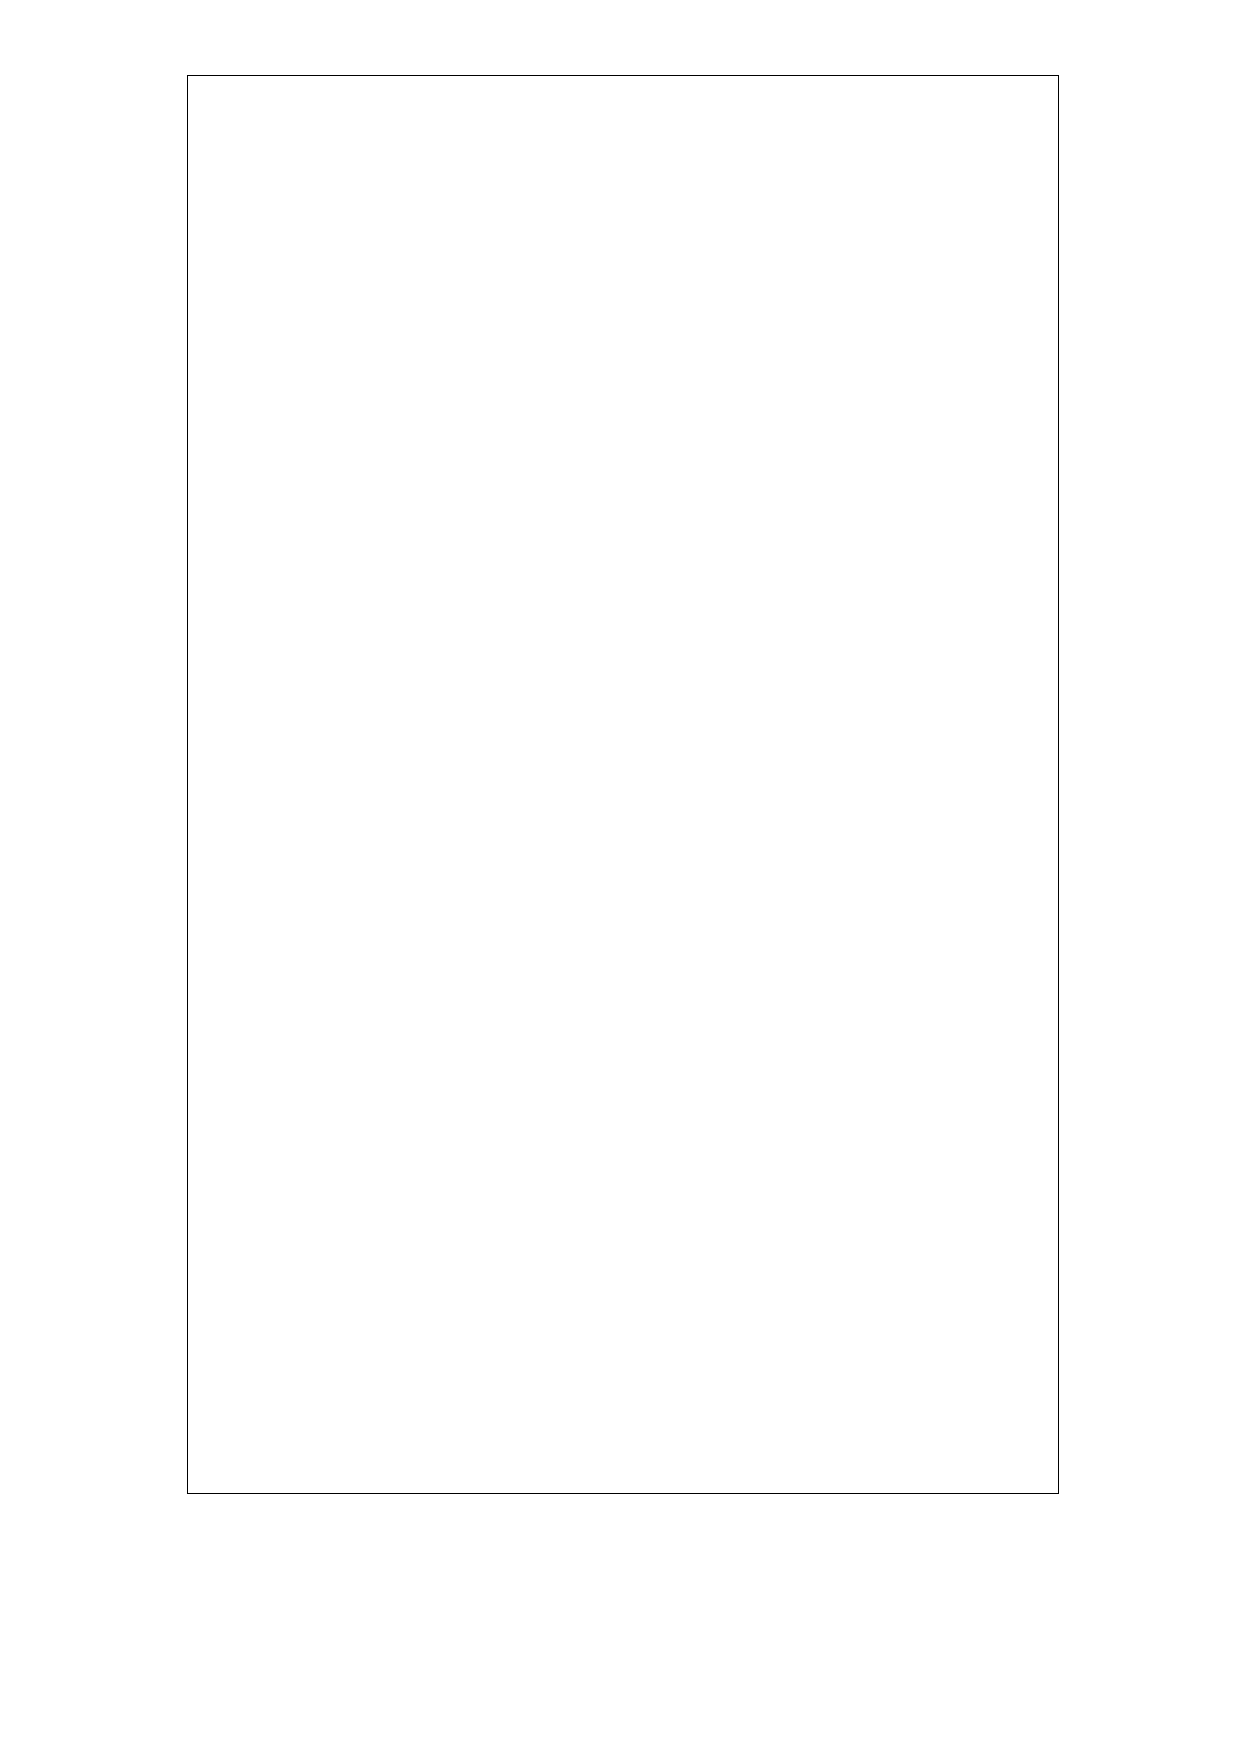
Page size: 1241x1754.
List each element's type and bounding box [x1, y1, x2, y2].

table_header [188, 76, 1058, 1493]
